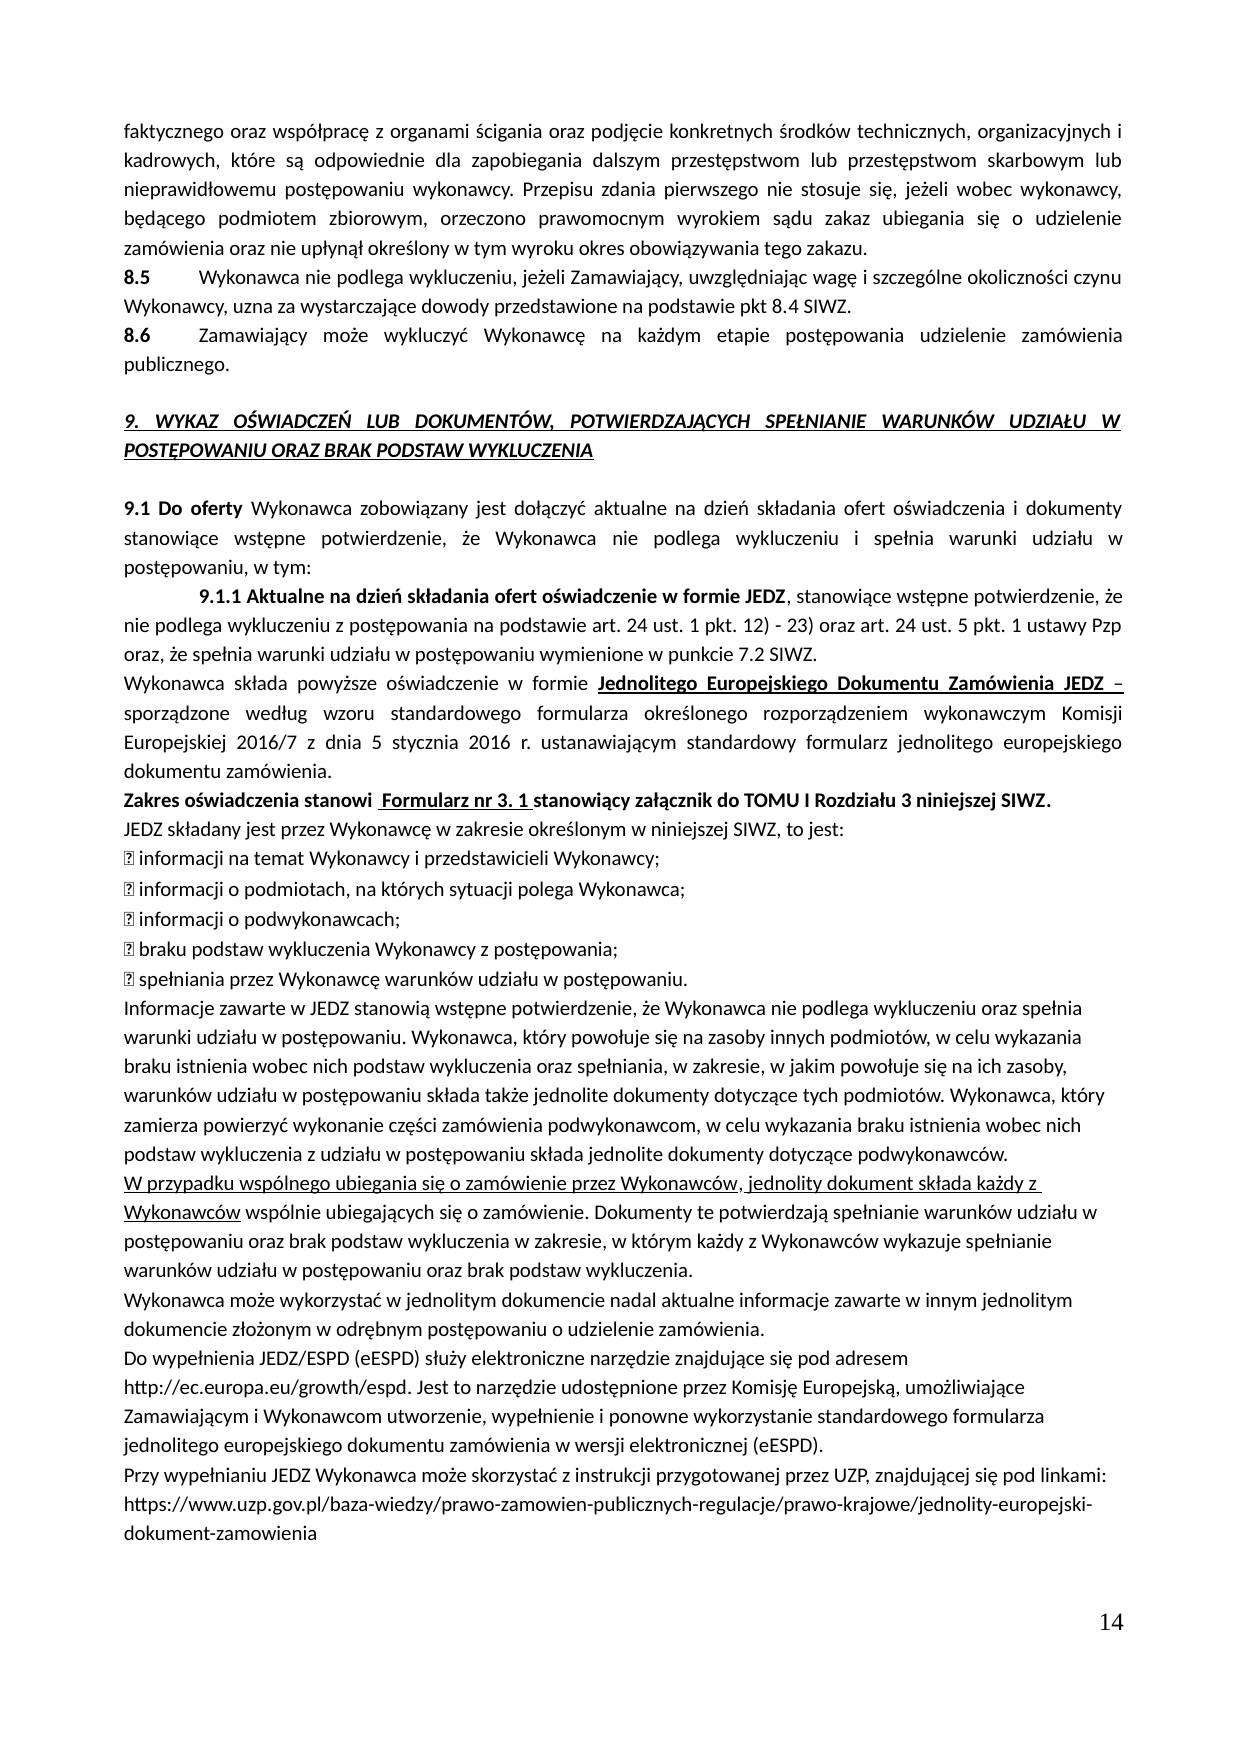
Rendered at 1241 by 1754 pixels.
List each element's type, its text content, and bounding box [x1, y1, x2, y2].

text Zakres oświadczenia stanowi Formularz nr 3. 1 stanowiący załącznik do TOMU I Rozdziału 3 niniejszej SIWZ. [123, 787, 1123, 813]
text Informacje zawarte w JEDZ stanowią wstępne potwierdzenie, że Wykonawca nie podlega wykluczeniu oraz spełnia warunki udziału w postępowaniu. Wykonawca, który powołuje się na zasoby innych podmiotów, w celu wykazania braku istnienia wobec nich podstaw wykluczenia oraz spełniania, w zakresie, w jakim powołuje się na ich zasoby, warunków udziału w postępowaniu składa także jednolite dokumenty dotyczące tych podmiotów. Wykonawca, który zamierza powierzyć wykonanie części zamówienia podwykonawcom, w celu wykazania braku istnienia wobec nich podstaw wykluczenia z udziału w postępowaniu składa jednolite dokumenty dotyczące podwykonawców. [123, 995, 1123, 1166]
text  informacji o podwykonawcach; [123, 906, 1123, 931]
text JEDZ składany jest przez Wykonawcę w zakresie określonym w niniejszej SIWZ, to jest: [123, 816, 1123, 842]
text Wykonawca może wykorzystać w jednolitym dokumencie nadal aktualne informacje zawarte w innym jednolitym dokumencie złożonym w odrębnym postępowaniu o udzielenie zamówienia. [123, 1287, 1123, 1341]
text 9.1.1 Aktualne na dzień składania ofert oświadczenie w formie JEDZ, stanowiące wstępne potwierdzenie, że nie podlega wykluczeniu z postępowania na podstawie art. 24 ust. 1 pkt. 12) - 23) oraz art. 24 ust. 5 pkt. 1 ustawy Pzp oraz, że spełnia warunki udziału w postępowaniu wymienione w punkcie 7.2 SIWZ. [123, 583, 1123, 667]
text 9.1 Do oferty Wykonawca zobowiązany jest dołączyć aktualne na dzień składania ofert oświadczenia i dokumenty stanowiące wstępne potwierdzenie, że Wykonawca nie podlega wykluczeniu i spełnia warunki udziału w postępowaniu, w tym: [123, 496, 1123, 579]
list 8.5 Wykonawca nie podlega wykluczeniu, jeżeli Zamawiający, uwzględniając wagę i szczególne okoliczności czynu Wykonawcy, uzna za wystarczające dowody przedstawione na podstawie pkt 8.4 SIWZ. [123, 264, 1123, 318]
text  braku podstaw wykluczenia Wykonawcy z postępowania; [123, 936, 1123, 961]
text  informacji o podmiotach, na których sytuacji polega Wykonawca; [123, 876, 1123, 901]
text  spełniania przez Wykonawcę warunków udziału w postępowaniu. [123, 966, 1123, 991]
text Do wypełnienia JEDZ/ESPD (eESPD) służy elektroniczne narzędzie znajdujące się pod adresem http://ec.europa.eu/growth/espd. Jest to narzędzie udostępnione przez Komisję Europejską, umożliwiające Zamawiającym i Wykonawcom utworzenie, wypełnienie i ponowne wykorzystanie standardowego formularza jednolitego europejskiego dokumentu zamówienia w wersji elektronicznej (eESPD). [123, 1345, 1123, 1458]
text  informacji na temat Wykonawcy i przedstawicieli Wykonawcy; [123, 846, 1123, 871]
text Wykonawca składa powyższe oświadczenie w formie Jednolitego Europejskiego Dokumentu Zamówienia JEDZ – sporządzone według wzoru standardowego formularza określonego rozporządzeniem wykonawczym Komisji Europejskiej 2016/7 z dnia 5 stycznia 2016 r. ustanawiającym standardowy formularz jednolitego europejskiego dokumentu zamówienia. [123, 671, 1123, 783]
text 9. WYKAZ OŚWIADCZEŃ LUB DOKUMENTÓW, POTWIERDZAJĄCYCH SPEŁNIANIE WARUNKÓW UDZIAŁU W POSTĘPOWANIU ORAZ BRAK PODSTAW WYKLUCZENIA [123, 408, 1123, 463]
text Przy wypełnianiu JEDZ Wykonawca może skorzystać z instrukcji przygotowanej przez UZP, znajdującej się pod linkami: https://www.uzp.gov.pl/baza-wiedzy/prawo-zamowien-publicznych-regulacje/prawo-krajowe/jednolity-europejski-dokument-zamowienia [123, 1462, 1123, 1546]
text W przypadku wspólnego ubiegania się o zamówienie przez Wykonawców, jednolity dokument składa każdy z Wykonawców wspólnie ubiegających się o zamówienie. Dokumenty te potwierdzają spełnianie warunków udziału w postępowaniu oraz brak podstaw wykluczenia w zakresie, w którym każdy z Wykonawców wykazuje spełnianie warunków udziału w postępowaniu oraz brak podstaw wykluczenia. [123, 1170, 1123, 1283]
list 8.6 Zamawiający może wykluczyć Wykonawcę na każdym etapie postępowania udzielenie zamówienia publicznego. [123, 322, 1123, 377]
list faktycznego oraz współpracę z organami ścigania oraz podjęcie konkretnych środków technicznych, organizacyjnych i kadrowych, które są odpowiednie dla zapobiegania dalszym przestępstwom lub przestępstwom skarbowym lub nieprawidłowemu postępowaniu wykonawcy. Przepisu zdania pierwszego nie stosuje się, jeżeli wobec wykonawcy, będącego podmiotem zbiorowym, orzeczono prawomocnym wyrokiem sądu zakaz ubiegania się o udzielenie zamówienia oraz nie upłynął określony w tym wyroku okres obowiązywania tego zakazu. [123, 118, 1123, 260]
